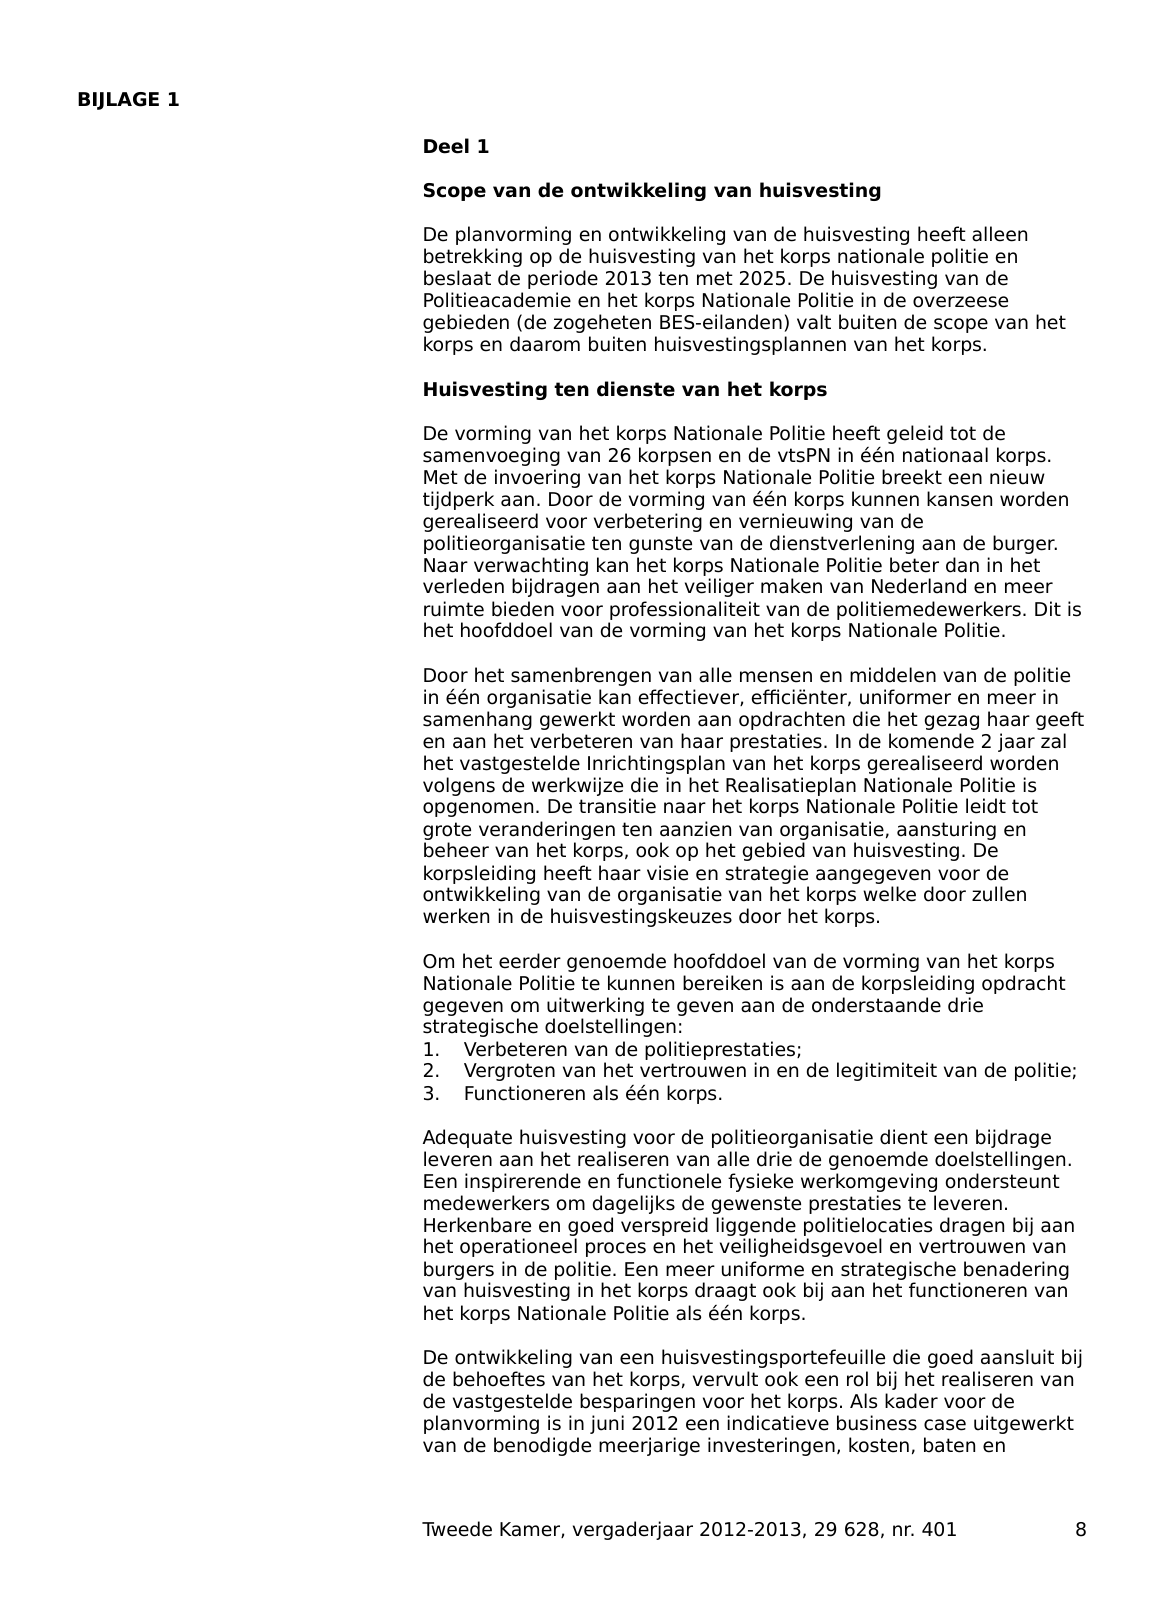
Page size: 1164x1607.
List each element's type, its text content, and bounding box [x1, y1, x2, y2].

subtitle BIJLAGE 1 [77, 89, 1087, 111]
text Om het eerder genoemde hoofddoel van de vorming van het korps Nationale Politie te kunnen bereiken is aan de korpsleiding opdracht gegeven om uitwerking te geven aan de onderstaande drie strategische doelstellingen: [422, 951, 1087, 1038]
text Adequate huisvesting voor de politieorganisatie dient een bijdrage leveren aan het realiseren van alle drie de genoemde doelstellingen. Een inspirerende en functionele fysieke werkomgeving ondersteunt medewerkers om dagelijks de gewenste prestaties te leveren. Herkenbare en goed verspreid liggende politielocaties dragen bij aan het operationeel proces en het veiligheidsgevoel en vertrouwen van burgers in de politie. Een meer uniforme en strategische benadering van huisvesting in het korps draagt ook bij aan het functioneren van het korps Nationale Politie als één korps. [422, 1127, 1087, 1324]
text De vorming van het korps Nationale Politie heeft geleid tot de samenvoeging van 26 korpsen en de vtsPN in één nationaal korps. Met de invoering van het korps Nationale Politie breekt een nieuw tijdperk aan. Door de vorming van één korps kunnen kansen worden gerealiseerd voor verbetering en vernieuwing van de politieorganisatie ten gunste van de dienstverlening aan de burger. Naar verwachting kan het korps Nationale Politie beter dan in het verleden bijdragen aan het veiliger maken van Nederland en meer ruimte bieden voor professionaliteit van de politiemedewerkers. Dit is het hoofddoel van de vorming van het korps Nationale Politie. [422, 423, 1087, 642]
text De planvorming en ontwikkeling van de huisvesting heeft alleen betrekking op de huisvesting van het korps nationale politie en beslaat de periode 2013 ten met 2025. De huisvesting van de Politieacademie en het korps Nationale Politie in de overzeese gebieden (de zogeheten BES-eilanden) valt buiten de scope van het korps en daarom buiten huisvestingsplannen van het korps. [422, 224, 1087, 356]
text De ontwikkeling van een huisvestingsportefeuille die goed aansluit bij de behoeftes van het korps, vervult ook een rol bij het realiseren van de vastgestelde besparingen voor het korps. Als kader voor de planvorming is in juni 2012 een indicatieve business case uitgewerkt van de benodigde meerjarige investeringen, kosten, baten en [422, 1347, 1087, 1456]
subtitle Deel 1 [422, 136, 1087, 158]
subtitle Scope van de ontwikkeling van huisvesting [422, 180, 1087, 202]
text Door het samenbrengen van alle mensen en middelen van de politie in één organisatie kan effectiever, efficiënter, uniformer en meer in samenhang gewerkt worden aan opdrachten die het gezag haar geeft en aan het verbeteren van haar prestaties. In de komende 2 jaar zal het vastgestelde Inrichtingsplan van het korps gerealiseerd worden volgens de werkwijze die in het Realisatieplan Nationale Politie is opgenomen. De transitie naar het korps Nationale Politie leidt tot grote veranderingen ten aanzien van organisatie, aansturing en beheer van het korps, ook op het gebied van huisvesting. De korpsleiding heeft haar visie en strategie aangegeven voor de ontwikkeling van de organisatie van het korps welke door zullen werken in de huisvestingskeuzes door het korps. [422, 664, 1087, 928]
text 2. Vergroten van het vertrouwen in en de legitimiteit van de politie; [422, 1060, 1087, 1082]
subtitle Huisvesting ten dienste van het korps [422, 378, 1087, 400]
text 1. Verbeteren van de politieprestaties; [422, 1038, 1087, 1060]
text 3. Functioneren als één korps. [422, 1082, 1087, 1104]
